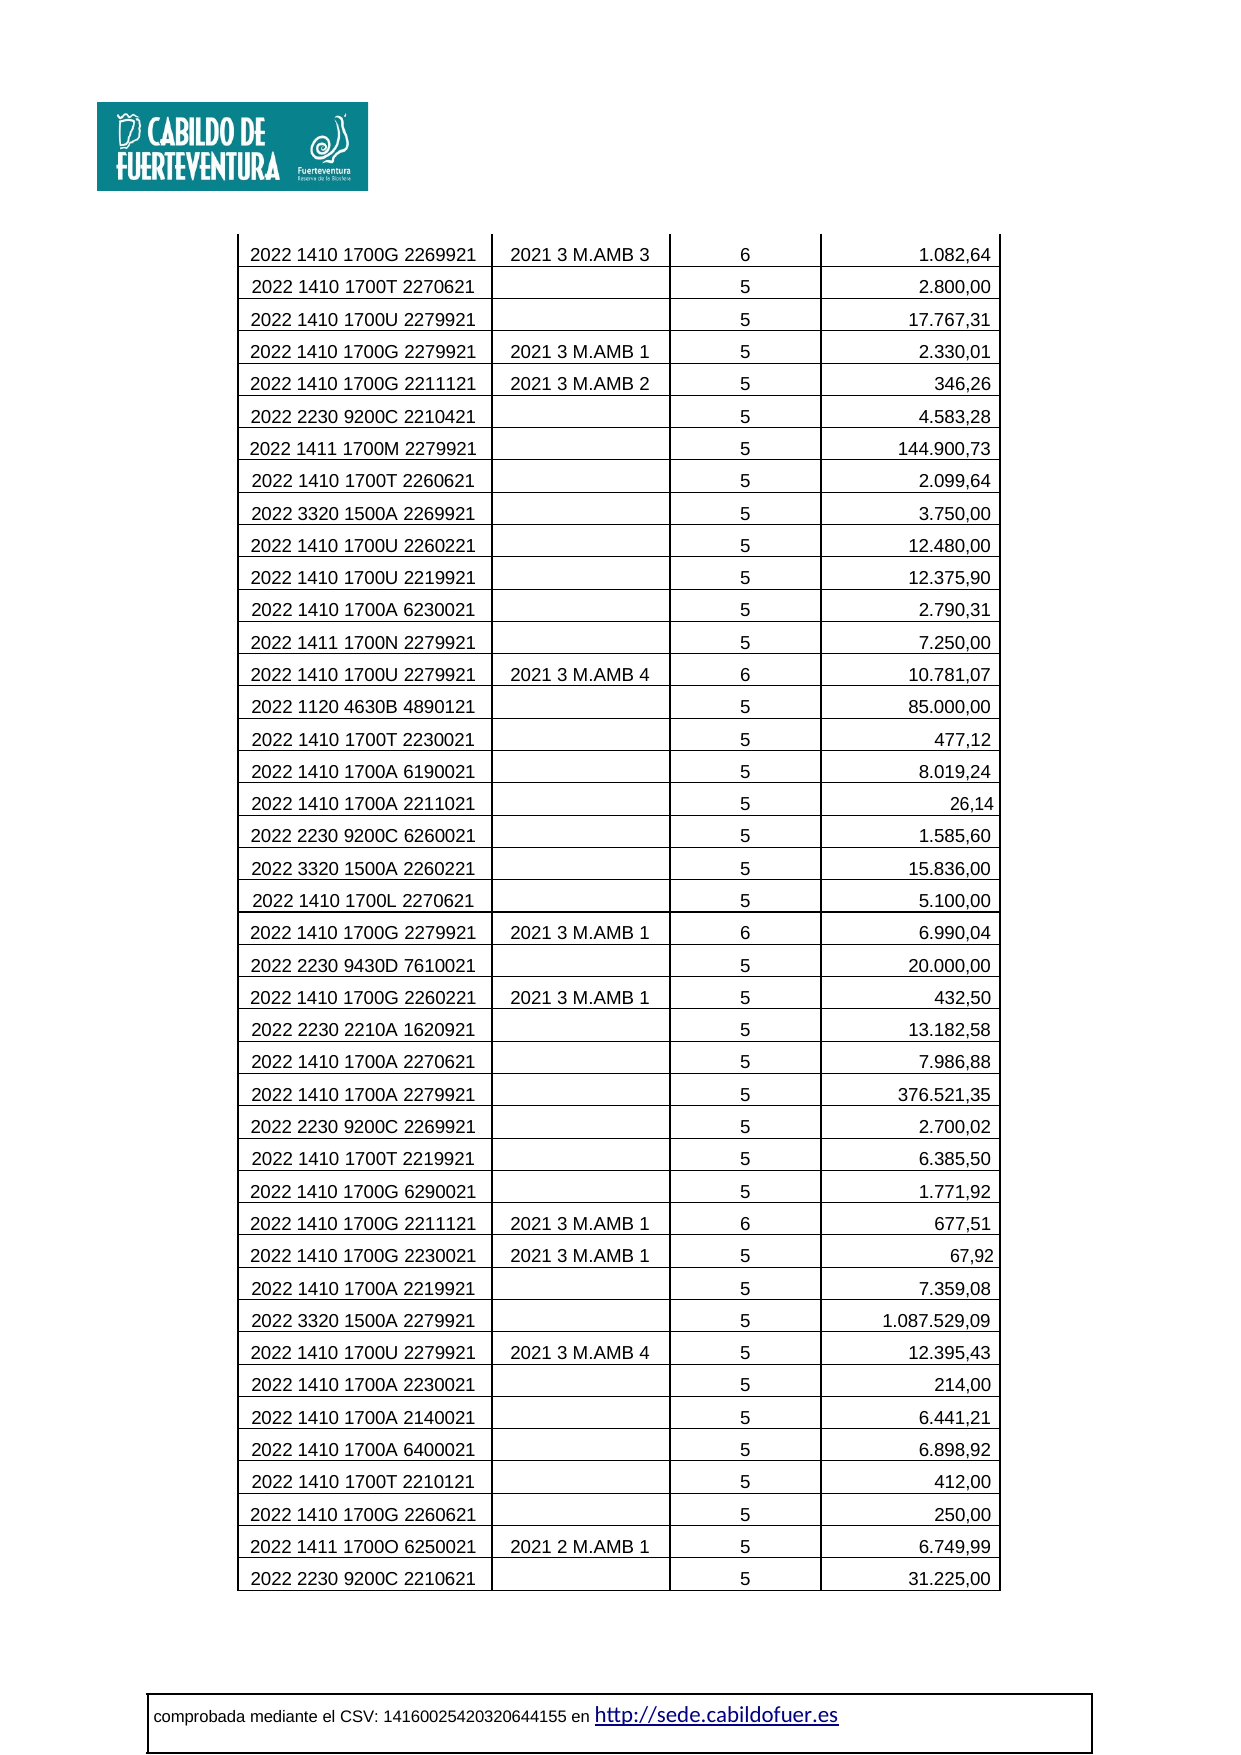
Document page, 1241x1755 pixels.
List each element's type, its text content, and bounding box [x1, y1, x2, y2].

table_cell 5 [671, 751, 820, 782]
table_cell 2021 3 M.AMB 1 [493, 331, 669, 362]
table_cell 477,12 [822, 719, 999, 750]
table_cell [493, 396, 669, 427]
table_cell 2022 1411 1700M 2279921 [239, 428, 491, 459]
table_cell 5 [671, 1106, 820, 1137]
table_cell 1.087.529,09 [822, 1300, 999, 1331]
table_cell [493, 1074, 669, 1105]
table_cell [493, 880, 669, 911]
table_cell 2022 1410 1700A 2279921 [239, 1074, 491, 1105]
table_cell 5 [671, 493, 820, 524]
table_cell 5 [671, 1300, 820, 1331]
table_cell 5 [671, 396, 820, 427]
table_cell [493, 1365, 669, 1396]
table_cell [493, 299, 669, 330]
table_cell 412,00 [822, 1461, 999, 1493]
table_cell 2.790,31 [822, 590, 999, 621]
table_cell 2022 2230 9430D 7610021 [239, 945, 491, 976]
table_cell 6 [671, 913, 820, 944]
table_cell 5 [671, 945, 820, 976]
table_cell 3.750,00 [822, 493, 999, 524]
table_cell 6 [671, 654, 820, 685]
table_cell [493, 1300, 669, 1331]
table_cell 7.359,08 [822, 1268, 999, 1299]
table_cell 2022 2230 9200C 2210621 [239, 1558, 491, 1589]
table_cell 5 [671, 1139, 820, 1170]
table_cell 5 [671, 719, 820, 750]
table_cell [493, 493, 669, 524]
table_cell 20.000,00 [822, 945, 999, 976]
table_cell 2022 1410 1700G 2279921 [239, 913, 491, 944]
table_cell 2022 2230 9200C 2269921 [239, 1106, 491, 1137]
table_cell 5 [671, 331, 820, 362]
table_cell 5 [671, 783, 820, 814]
table_cell 2022 1411 1700O 6250021 [239, 1526, 491, 1557]
table_cell 5 [671, 1397, 820, 1428]
table_cell [493, 751, 669, 782]
table_cell 2022 1410 1700G 2279921 [239, 331, 491, 362]
table_cell 2022 1410 1700G 2260221 [239, 977, 491, 1008]
table_cell 5 [671, 364, 820, 395]
table_cell 2022 1410 1700G 2230021 [239, 1235, 491, 1267]
table_cell 5 [671, 1268, 820, 1299]
table_cell 2022 1410 1700T 2230021 [239, 719, 491, 750]
table_cell [493, 848, 669, 879]
table_cell 12.480,00 [822, 525, 999, 556]
table_cell 5 [671, 880, 820, 911]
table_cell 2022 2230 2210A 1620921 [239, 1009, 491, 1041]
table_cell 2.700,02 [822, 1106, 999, 1137]
table_cell 2022 1410 1700A 2140021 [239, 1397, 491, 1428]
table_cell [493, 622, 669, 653]
table_cell 2022 1410 1700A 2219921 [239, 1268, 491, 1299]
table_cell [493, 945, 669, 976]
table_cell 144.900,73 [822, 428, 999, 459]
table_cell 2022 1410 1700U 2219921 [239, 557, 491, 588]
table_cell [493, 686, 669, 718]
table_cell 2021 3 M.AMB 4 [493, 654, 669, 685]
table_cell [493, 1139, 669, 1170]
table_cell 250,00 [822, 1494, 999, 1525]
table_cell 214,00 [822, 1365, 999, 1396]
table_cell 5 [671, 460, 820, 492]
table_cell [493, 719, 669, 750]
table_cell [493, 1171, 669, 1202]
table_cell [493, 1429, 669, 1460]
table_cell 5 [671, 1558, 820, 1589]
table_cell 5 [671, 622, 820, 653]
table_cell 2.099,64 [822, 460, 999, 492]
table_cell 2021 3 M.AMB 2 [493, 364, 669, 395]
table_cell 432,50 [822, 977, 999, 1008]
table_cell 2022 2230 9200C 2210421 [239, 396, 491, 427]
table_cell 26,14 [822, 783, 999, 814]
table_cell [493, 783, 669, 814]
table_cell 2022 1410 1700U 2279921 [239, 299, 491, 330]
table_header 2021 3 M.AMB 3 [493, 234, 669, 266]
table_cell [493, 1558, 669, 1589]
table_cell 2022 1410 1700L 2270621 [239, 880, 491, 911]
table_cell [493, 1397, 669, 1428]
table_cell 5 [671, 848, 820, 879]
table_cell 2022 1410 1700T 2210121 [239, 1461, 491, 1493]
table_cell 5 [671, 1526, 820, 1557]
table_cell 2022 1410 1700G 2260621 [239, 1494, 491, 1525]
table_cell 12.375,90 [822, 557, 999, 588]
table_cell 2021 3 M.AMB 1 [493, 1203, 669, 1234]
table_cell 5 [671, 1365, 820, 1396]
table_cell 1.585,60 [822, 816, 999, 847]
table_cell 2022 3320 1500A 2269921 [239, 493, 491, 524]
table_cell 2022 1120 4630B 4890121 [239, 686, 491, 718]
table_cell 5.100,00 [822, 880, 999, 911]
table_cell 5 [671, 1461, 820, 1493]
table_cell 2.330,01 [822, 331, 999, 362]
table_cell 5 [671, 1171, 820, 1202]
table_header 6 [671, 234, 820, 266]
table_cell 5 [671, 816, 820, 847]
table_cell 7.250,00 [822, 622, 999, 653]
table_cell 10.781,07 [822, 654, 999, 685]
table_cell 2022 3320 1500A 2260221 [239, 848, 491, 879]
table_cell 2021 3 M.AMB 1 [493, 1235, 669, 1267]
table_cell 31.225,00 [822, 1558, 999, 1589]
table_cell 5 [671, 1332, 820, 1363]
table_cell 2022 1410 1700T 2270621 [239, 267, 491, 298]
table_cell 2022 1410 1700U 2279921 [239, 654, 491, 685]
table_cell [493, 428, 669, 459]
table_cell 2022 2230 9200C 6260021 [239, 816, 491, 847]
table_cell 1.771,92 [822, 1171, 999, 1202]
table_cell 2022 1411 1700N 2279921 [239, 622, 491, 653]
table_cell 6.898,92 [822, 1429, 999, 1460]
table_cell 2022 1410 1700A 2270621 [239, 1042, 491, 1073]
table_cell 2022 1410 1700A 6190021 [239, 751, 491, 782]
table_cell 2021 3 M.AMB 1 [493, 977, 669, 1008]
table_cell 6 [671, 1203, 820, 1234]
table_cell [493, 460, 669, 492]
table_cell 2022 1410 1700A 2230021 [239, 1365, 491, 1396]
table_cell 2022 1410 1700T 2260621 [239, 460, 491, 492]
table_cell 2021 3 M.AMB 1 [493, 913, 669, 944]
table_cell 6.385,50 [822, 1139, 999, 1170]
table_cell [493, 1042, 669, 1073]
table_cell 2022 1410 1700G 6290021 [239, 1171, 491, 1202]
table_cell 67,92 [822, 1235, 999, 1267]
table_cell 6.990,04 [822, 913, 999, 944]
table_cell 5 [671, 1429, 820, 1460]
table_cell 2022 1410 1700U 2260221 [239, 525, 491, 556]
table_cell 7.986,88 [822, 1042, 999, 1073]
table_cell [493, 1106, 669, 1137]
table_cell 677,51 [822, 1203, 999, 1234]
table_cell [493, 1268, 669, 1299]
table_cell 5 [671, 525, 820, 556]
table_cell 2022 1410 1700U 2279921 [239, 1332, 491, 1363]
table_cell 5 [671, 590, 820, 621]
table_cell [493, 590, 669, 621]
table_cell 5 [671, 557, 820, 588]
table_cell 2022 3320 1500A 2279921 [239, 1300, 491, 1331]
table_cell 85.000,00 [822, 686, 999, 718]
table_cell [493, 267, 669, 298]
table_cell 2022 1410 1700G 2211121 [239, 364, 491, 395]
table_cell 12.395,43 [822, 1332, 999, 1363]
table_cell 2022 1410 1700A 2211021 [239, 783, 491, 814]
table_cell 346,26 [822, 364, 999, 395]
table_cell 4.583,28 [822, 396, 999, 427]
table_cell [493, 1461, 669, 1493]
table_cell 13.182,58 [822, 1009, 999, 1041]
table_cell 2022 1410 1700A 6400021 [239, 1429, 491, 1460]
table_cell 2022 1410 1700A 6230021 [239, 590, 491, 621]
table_cell 5 [671, 428, 820, 459]
table_cell 5 [671, 977, 820, 1008]
table_cell 6.749,99 [822, 1526, 999, 1557]
table_cell 6.441,21 [822, 1397, 999, 1428]
table_cell [493, 1494, 669, 1525]
table_cell 2.800,00 [822, 267, 999, 298]
table_cell 5 [671, 1042, 820, 1073]
table_cell [493, 816, 669, 847]
table_cell 5 [671, 1074, 820, 1105]
table_cell 2021 3 M.AMB 4 [493, 1332, 669, 1363]
table_cell 376.521,35 [822, 1074, 999, 1105]
table_cell 8.019,24 [822, 751, 999, 782]
table_cell 5 [671, 299, 820, 330]
table_cell 15.836,00 [822, 848, 999, 879]
table_cell 17.767,31 [822, 299, 999, 330]
table_cell 5 [671, 686, 820, 718]
table_cell 2022 1410 1700G 2211121 [239, 1203, 491, 1234]
table_cell 5 [671, 1235, 820, 1267]
table_header 2022 1410 1700G 2269921 [239, 234, 491, 266]
table_cell 5 [671, 1009, 820, 1041]
table_header 1.082,64 [822, 234, 999, 266]
table_cell 5 [671, 1494, 820, 1525]
table_cell [493, 1009, 669, 1041]
table_cell [493, 557, 669, 588]
table_cell 2021 2 M.AMB 1 [493, 1526, 669, 1557]
table_cell [493, 525, 669, 556]
table_cell 2022 1410 1700T 2219921 [239, 1139, 491, 1170]
table_cell 5 [671, 267, 820, 298]
